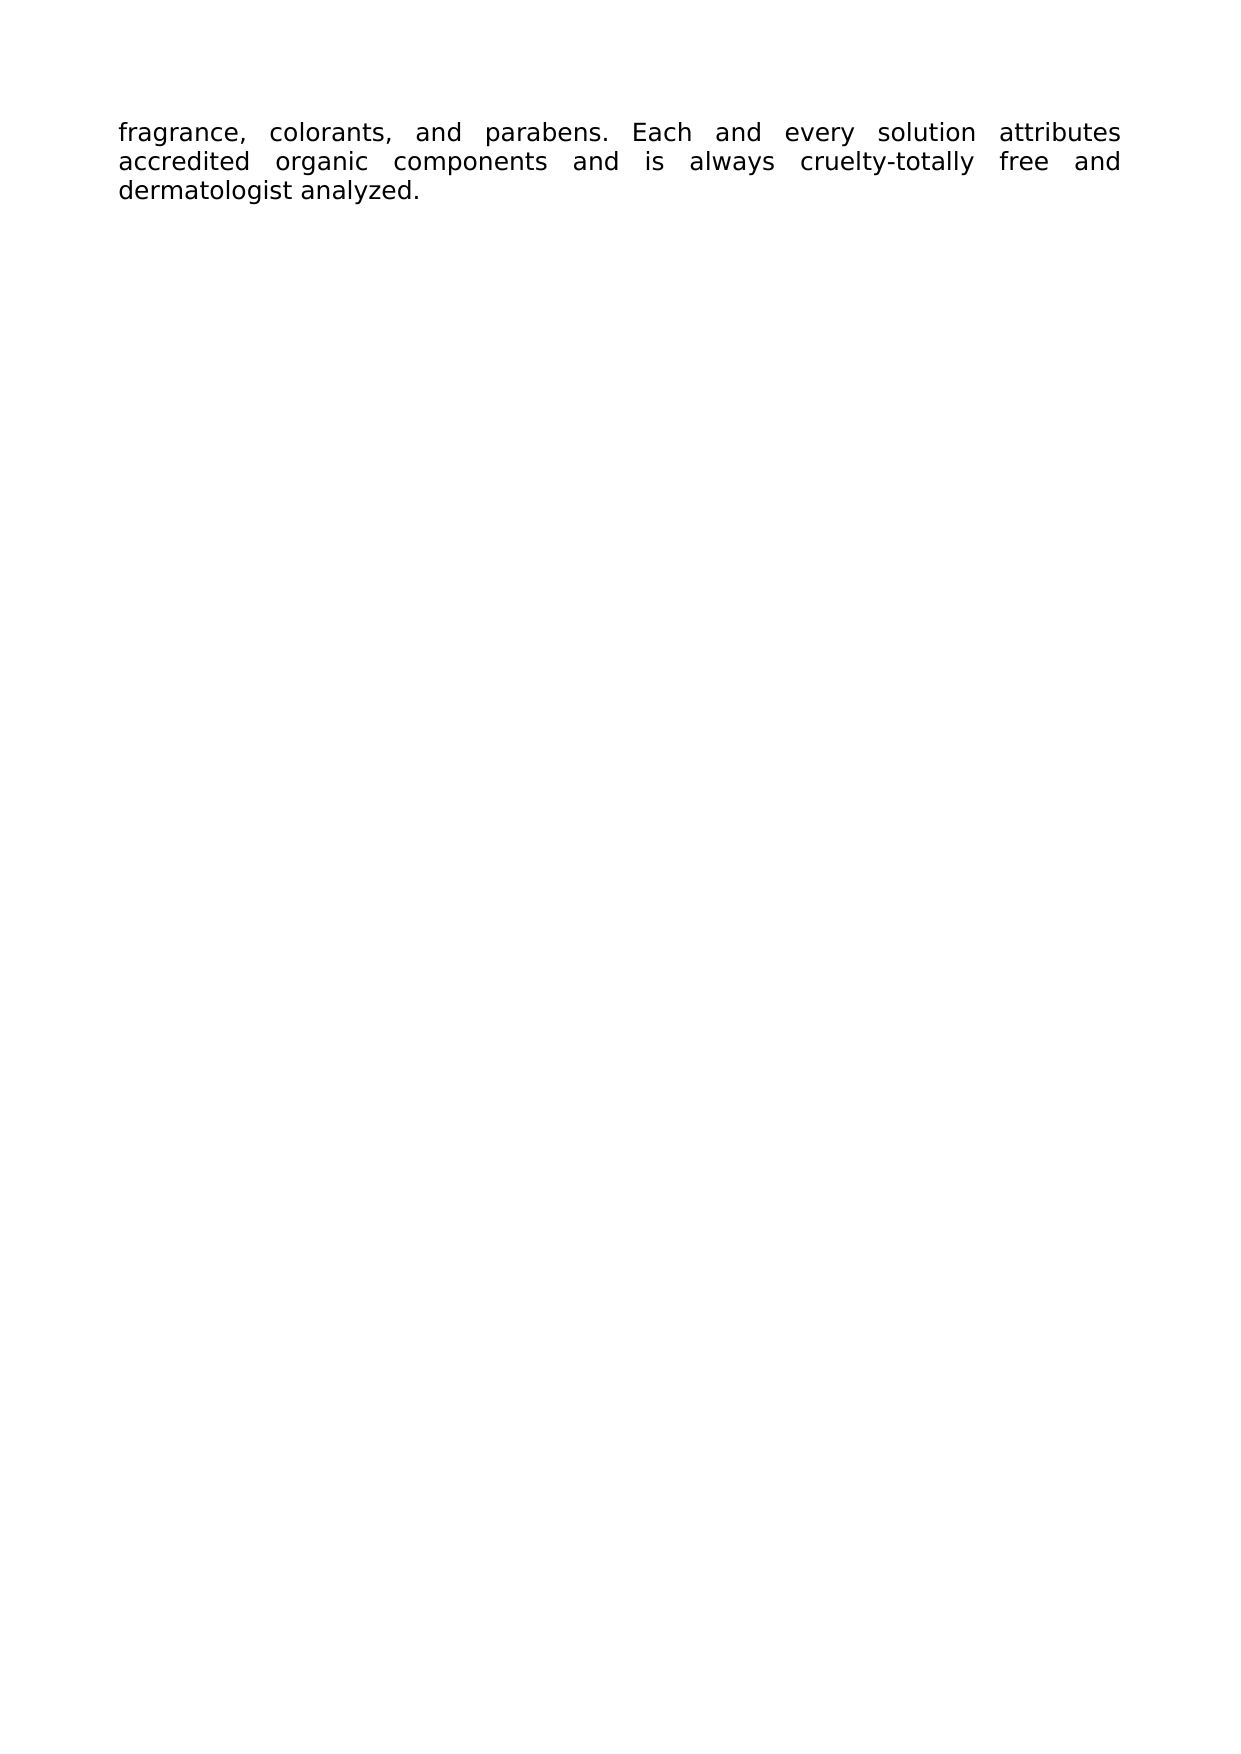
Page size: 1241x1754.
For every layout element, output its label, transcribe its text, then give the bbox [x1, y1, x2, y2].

text fragrance, colorants, and parabens. Each and every solution attributes accredited organic components and is always cruelty-totally free and dermatologist analyzed. [118, 118, 1122, 206]
